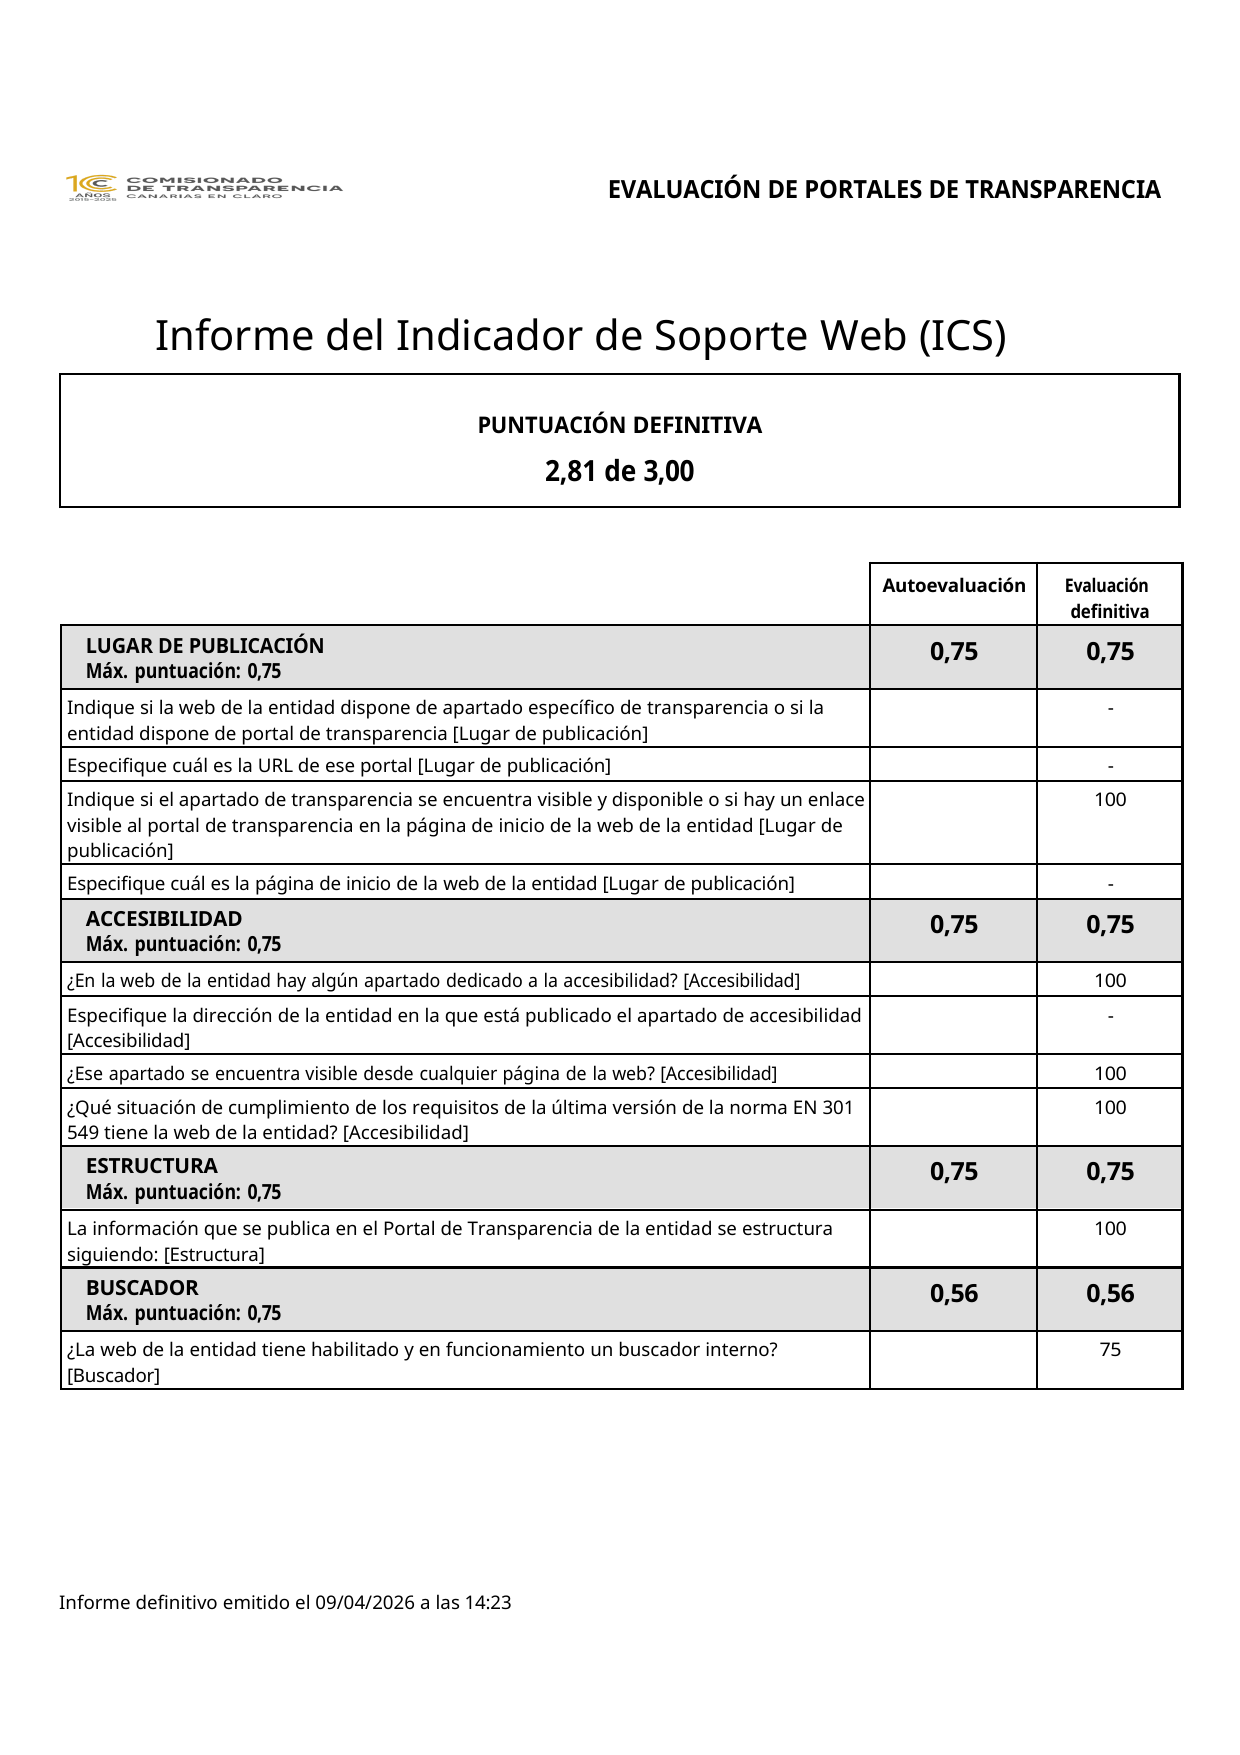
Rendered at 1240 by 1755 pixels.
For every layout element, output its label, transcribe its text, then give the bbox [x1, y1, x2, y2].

table_cell [871, 782, 1036, 863]
table_cell 0,75 [871, 626, 1036, 688]
table_cell ¿En la web de la entidad hay algún apartado dedicado a la accesibilidad? [Accesibilidad] [62, 963, 869, 995]
table_cell [871, 1089, 1036, 1145]
table_header Evaluación definitiva [1038, 564, 1181, 624]
table_header [61, 562, 869, 624]
table_cell [871, 1211, 1036, 1266]
picture [59, 172, 351, 203]
table_cell [871, 1055, 1036, 1087]
table_cell Especifique la dirección de la entidad en la que está publicado el apartado de accesibilidad [Accesibilidad] [62, 997, 869, 1053]
table_cell - [1038, 748, 1181, 780]
table_header Autoevaluación [871, 564, 1036, 624]
table_cell ESTRUCTURA Máx. puntuación: 0,75 [62, 1147, 869, 1208]
table_cell 75 [1038, 1332, 1181, 1388]
table_cell - [1038, 997, 1181, 1053]
subtitle Informe del Indicador de Soporte Web (ICS) [46, 306, 1116, 363]
table_cell [871, 997, 1036, 1053]
table_cell 0,56 [871, 1269, 1036, 1330]
table_cell 0,75 [1038, 1147, 1181, 1208]
table_cell La información que se publica en el Portal de Transparencia de la entidad se estructura siguiendo: [Estructura] [62, 1211, 869, 1266]
table_cell - [1038, 690, 1181, 746]
table_cell Indique si la web de la entidad dispone de apartado específico de transparencia o si la entidad dispone de portal de transparencia [Lugar de publicación] [62, 690, 869, 746]
table_cell 100 [1038, 1055, 1181, 1087]
table_cell BUSCADOR Máx. puntuación: 0,75 [62, 1269, 869, 1330]
table_cell 0,75 [1038, 900, 1181, 961]
table_cell [871, 690, 1036, 746]
table_cell ¿La web de la entidad tiene habilitado y en funcionamiento un buscador interno? [Buscador] [62, 1332, 869, 1388]
table_cell 0,56 [1038, 1269, 1181, 1330]
table_cell [871, 1332, 1036, 1388]
table_cell [871, 963, 1036, 995]
table_cell ¿Ese apartado se encuentra visible desde cualquier página de la web? [Accesibilidad] [62, 1055, 869, 1087]
table_cell [871, 748, 1036, 780]
table_cell 100 [1038, 1211, 1181, 1266]
text 2,81 de 3,00 [471, 451, 769, 490]
table_cell LUGAR DE PUBLICACIÓN Máx. puntuación: 0,75 [62, 626, 869, 688]
table_cell - [1038, 865, 1181, 897]
table_cell 0,75 [871, 900, 1036, 961]
table_cell 0,75 [1038, 626, 1181, 688]
table_cell 100 [1038, 1089, 1181, 1145]
table_cell Indique si el apartado de transparencia se encuentra visible y disponible o si hay un enlace visible al portal de transparencia en la página de inicio de la web de la entidad [Lugar de publicación] [62, 782, 869, 863]
table_cell Especifique cuál es la página de inicio de la web de la entidad [Lugar de publicación] [62, 865, 869, 897]
table_cell 100 [1038, 963, 1181, 995]
table_cell [871, 865, 1036, 897]
table_cell Especifique cuál es la URL de ese portal [Lugar de publicación] [62, 748, 869, 780]
table_cell 0,75 [871, 1147, 1036, 1208]
table_cell 100 [1038, 782, 1181, 863]
text PUNTUACIÓN DEFINITIVA [471, 409, 769, 440]
table_cell ACCESIBILIDAD Máx. puntuación: 0,75 [62, 900, 869, 961]
table_cell ¿Qué situación de cumplimiento de los requisitos de la última versión de la norma EN 301 549 tiene la web de la entidad? [Accesibilidad] [62, 1089, 869, 1145]
